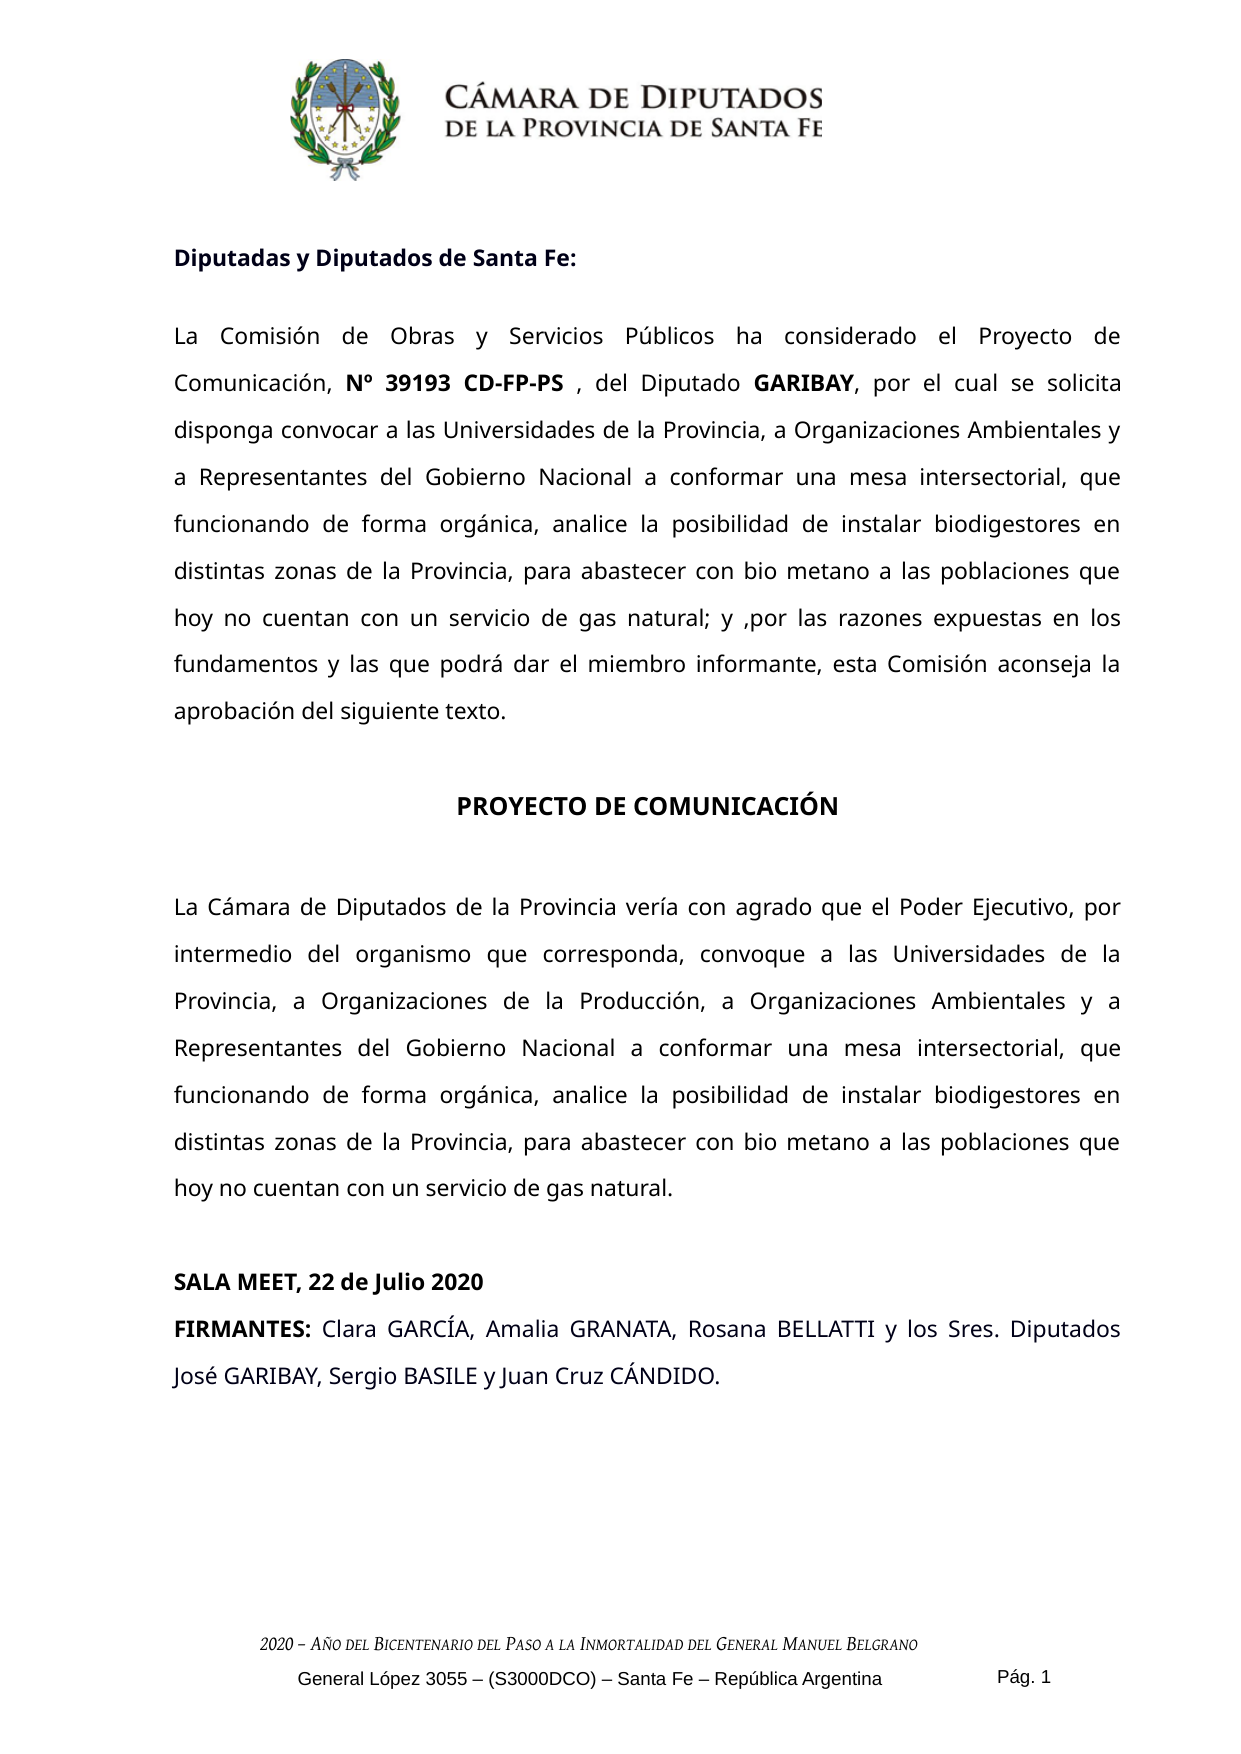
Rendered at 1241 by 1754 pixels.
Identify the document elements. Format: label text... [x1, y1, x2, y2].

text PROYECTO DE COMUNICACIÓN [173, 789, 1122, 823]
text La Cámara de Diputados de la Provincia vería con agrado que el Poder Ejecutivo, por intermedio del organismo que corresponda, convoque a las Universidades de la Provincia, a Organizaciones de la Producción, a Organizaciones Ambientales y a Representantes del Gobierno Nacional a conformar una mesa intersectorial, que funcionando de forma orgánica, analice la posibilidad de instalar biodigestores en distintas zonas de la Provincia, para abastecer con bio metano a las poblaciones que hoy no cuentan con un servicio de gas natural. [173, 891, 1122, 1204]
text La Comisión de Obras y Servicios Públicos ha considerado el Proyecto de Comunicación, Nº 39193 CD-FP-PS , del Diputado GARIBAY, por el cual se solicita disponga convocar a las Universidades de la Provincia, a Organizaciones Ambientales y a Representantes del Gobierno Nacional a conformar una mesa intersectorial, que funcionando de forma orgánica, analice la posibilidad de instalar biodigestores en distintas zonas de la Provincia, para abastecer con bio metano a las poblaciones que hoy no cuentan con un servicio de gas natural; y ,por las razones expuestas en los fundamentos y las que podrá dar el miembro informante, esta Comisión aconseja la aprobación del siguiente texto. [173, 320, 1122, 727]
text SALA MEET, 22 de Julio 2020 [173, 1266, 1122, 1297]
text Diputadas y Diputados de Santa Fe: [173, 242, 1122, 273]
text FIRMANTES: Clara GARCÍA, Amalia GRANATA, Rosana BELLATTI y los Sres. Diputados José GARIBAY, Sergio BASILE y Juan Cruz CÁNDIDO. [173, 1313, 1122, 1391]
